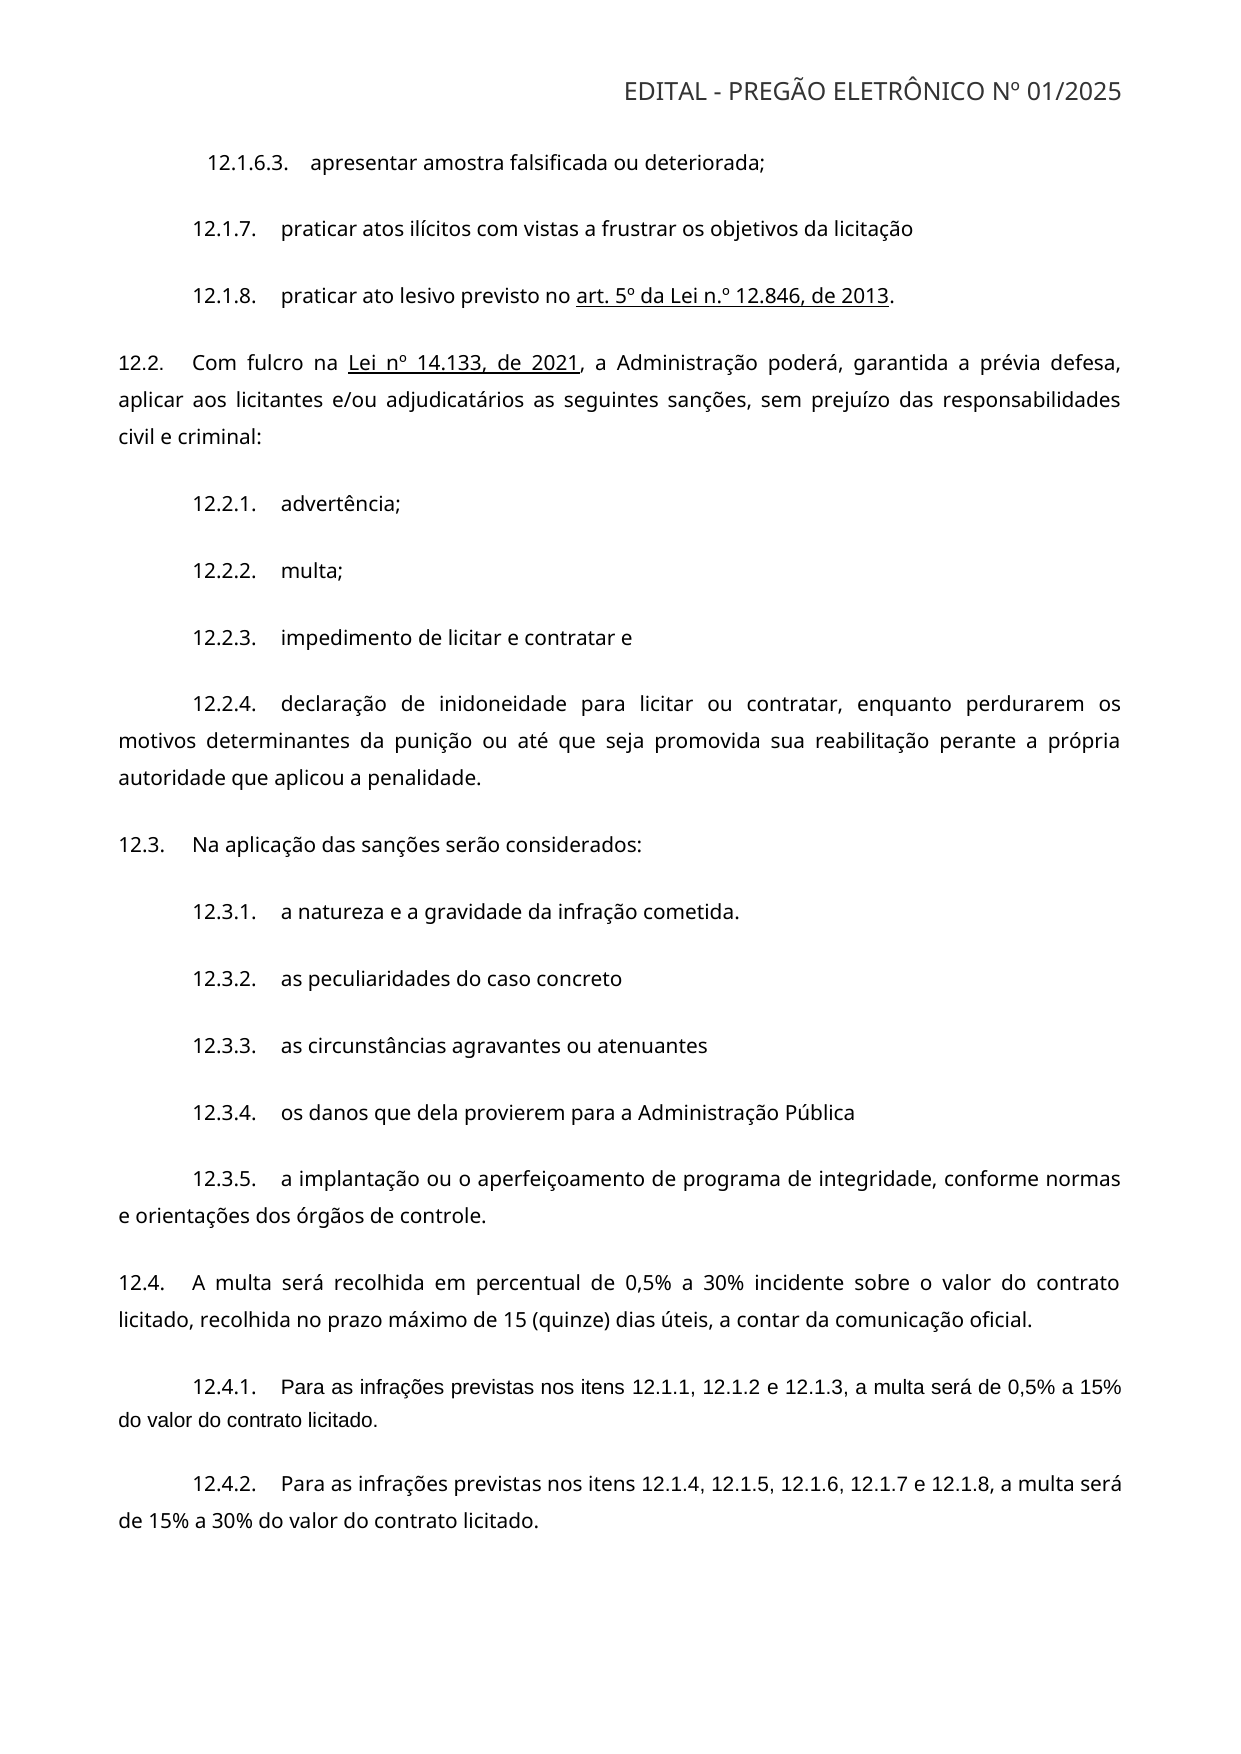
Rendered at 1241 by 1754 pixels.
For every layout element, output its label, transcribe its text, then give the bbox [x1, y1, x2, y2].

list declaração de inidoneidade para licitar ou contratar, enquanto perdurarem os motivos determinantes da punição ou até que seja promovida sua reabilitação perante a própria autoridade que aplicou a penalidade. [118, 689, 1122, 792]
list Com fulcro na Lei nº 14.133, de 2021, a Administração poderá, garantida a prévia defesa, aplicar aos licitantes e/ou adjudicatários as seguintes sanções, sem prejuízo das responsabilidades civil e criminal: [118, 348, 1122, 451]
list praticar ato lesivo previsto no art. 5º da Lei n.º 12.846, de 2013. [118, 281, 1122, 310]
list apresentar amostra falsificada ou deteriorada; [118, 148, 1122, 176]
list Para as infrações previstas nos itens 12.1.4, 12.1.5, 12.1.6, 12.1.7 e 12.1.8, a multa será de 15% a 30% do valor do contrato licitado. [118, 1469, 1122, 1534]
list os danos que dela provierem para a Administração Pública [118, 1098, 1122, 1126]
list a implantação ou o aperfeiçoamento de programa de integridade, conforme normas e orientações dos órgãos de controle. [118, 1164, 1122, 1230]
list Para as infrações previstas nos itens 12.1.1, 12.1.2 e 12.1.3, a multa será de 0,5% a 15% do valor do contrato licitado. [118, 1372, 1122, 1432]
list Na aplicação das sanções serão considerados: [118, 830, 1122, 859]
list advertência; [118, 489, 1122, 517]
list impedimento de licitar e contratar e [118, 623, 1122, 651]
list multa; [118, 556, 1122, 584]
list as peculiaridades do caso concreto [118, 964, 1122, 992]
list a natureza e a gravidade da infração cometida. [118, 897, 1122, 926]
list praticar atos ilícitos com vistas a frustrar os objetivos da licitação [118, 214, 1122, 243]
list as circunstâncias agravantes ou atenuantes [118, 1031, 1122, 1059]
list A multa será recolhida em percentual de 0,5% a 30% incidente sobre o valor do contrato licitado, recolhida no prazo máximo de 15 (quinze) dias úteis, a contar da comunicação oficial. [118, 1268, 1122, 1334]
